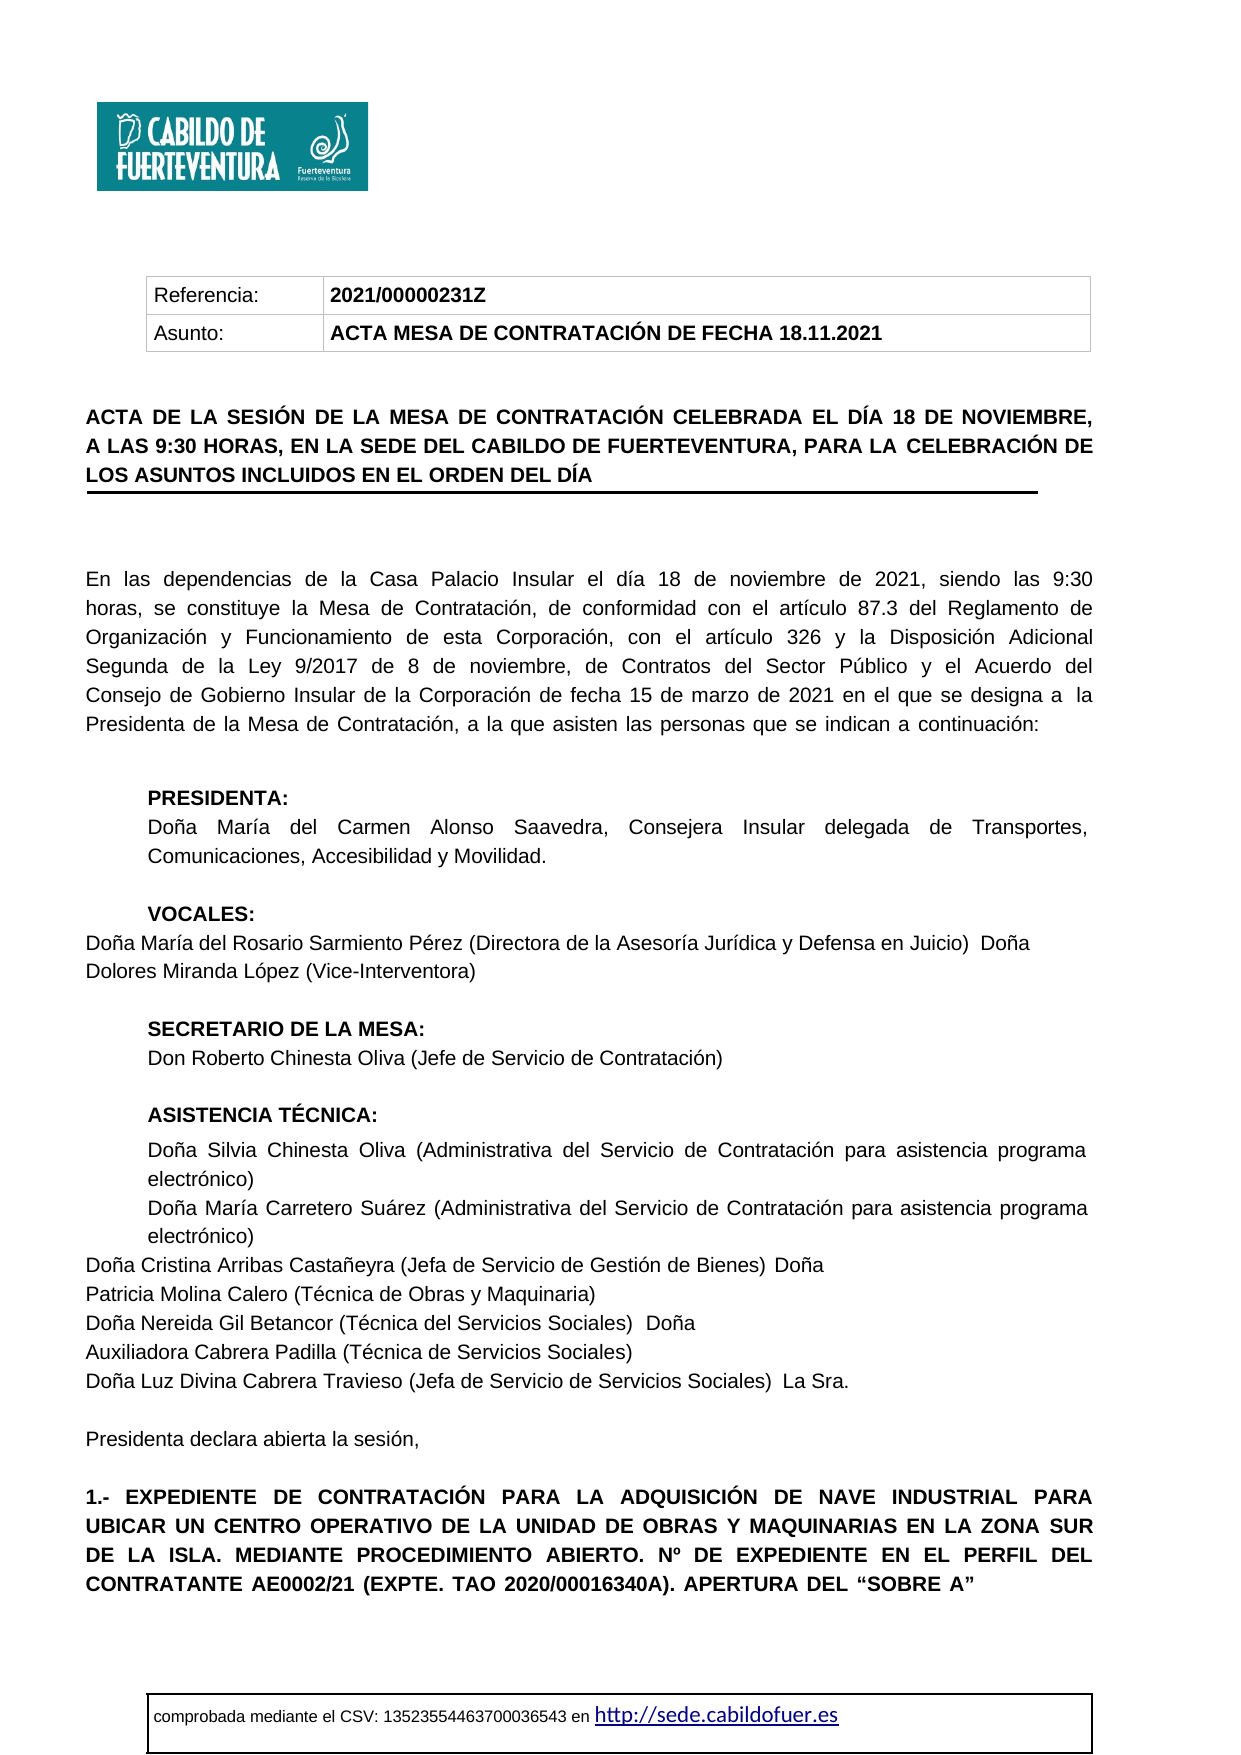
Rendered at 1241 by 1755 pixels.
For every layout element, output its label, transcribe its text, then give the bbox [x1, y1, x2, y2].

table_cell Asunto: [147, 315, 323, 351]
table_cell ACTA MESA DE CONTRATACIÓN DE FECHA 18.11.2021 [324, 315, 1090, 351]
text Doña Luz Divina Cabrera Travieso (Jefa de Servicio de Servicios Sociales) La Sra. Presidenta declara abierta la sesión, [85, 1369, 855, 1451]
subtitle SECRETARIO DE LA MESA: [147, 1017, 1109, 1041]
text Don Roberto Chinesta Oliva (Jefe de Servicio de Contratación) [147, 1046, 1109, 1069]
subtitle ASISTENCIA TÉCNICA: [147, 1103, 1109, 1127]
table_header 2021/00000231Z [324, 277, 1090, 313]
text Doña María del Carmen Alonso Saavedra, Consejera Insular delegada de Transportes, Comunicaciones, Accesibilidad y Movilidad. [147, 815, 1109, 868]
text Doña Cristina Arribas Castañeyra (Jefa de Servicio de Gestión de Bienes) Doña Patricia Molina Calero (Técnica de Obras y Maquinaria) [85, 1253, 855, 1306]
subtitle ACTA DE LA SESIÓN DE LA MESA DE CONTRATACIÓN CELEBRADA EL DÍA 18 DE NOVIEMBRE, A LAS 9:30 HORAS, EN LA SEDE DEL CABILDO DE FUERTEVENTURA, PARA LA CELEBRACIÓN DE LOS ASUNTOS INCLUIDOS EN EL ORDEN DEL DÍA [85, 405, 1093, 487]
text Doña Nereida Gil Betancor (Técnica del Servicios Sociales) Doña Auxiliadora Cabrera Padilla (Técnica de Servicios Sociales) [85, 1311, 753, 1364]
subtitle PRESIDENTA: [147, 786, 1109, 810]
text Doña Silvia Chinesta Oliva (Administrativa del Servicio de Contratación para asistencia programa electrónico) [147, 1138, 1109, 1191]
subtitle 1.- EXPEDIENTE DE CONTRATACIÓN PARA LA ADQUISICIÓN DE NAVE INDUSTRIAL PARA UBICAR UN CENTRO OPERATIVO DE LA UNIDAD DE OBRAS Y MAQUINARIAS EN LA ZONA SUR DE LA ISLA. MEDIANTE PROCEDIMIENTO ABIERTO. Nº DE EXPEDIENTE EN EL PERFIL DEL CONTRATANTE AE0002/21 (EXPTE. TAO 2020/00016340A). APERTURA DEL “SOBRE A” [85, 1485, 1093, 1596]
table_header Referencia: [147, 277, 323, 313]
text Doña María Carretero Suárez (Administrativa del Servicio de Contratación para asistencia programa electrónico) [147, 1195, 1109, 1248]
text Doña María del Rosario Sarmiento Pérez (Directora de la Asesoría Jurídica y Defensa en Juicio) Doña Dolores Miranda López (Vice-Interventora) [85, 930, 1079, 983]
subtitle VOCALES: [147, 902, 1109, 926]
text En las dependencias de la Casa Palacio Insular el día 18 de noviembre de 2021, siendo las 9:30 horas, se constituye la Mesa de Contratación, de conformidad con el artículo 87.3 del Reglamento de Organización y Funcionamiento de esta Corporación, con el artículo 326 y la Disposición Adicional Segunda de la Ley 9/2017 de 8 de noviembre, de Contratos del Sector Público y el Acuerdo del Consejo de Gobierno Insular de la Corporación de fecha 15 de marzo de 2021 en el que se designa a la Presidenta de la Mesa de Contratación, a la que asisten las personas que se indican a continuación: [85, 567, 1093, 736]
